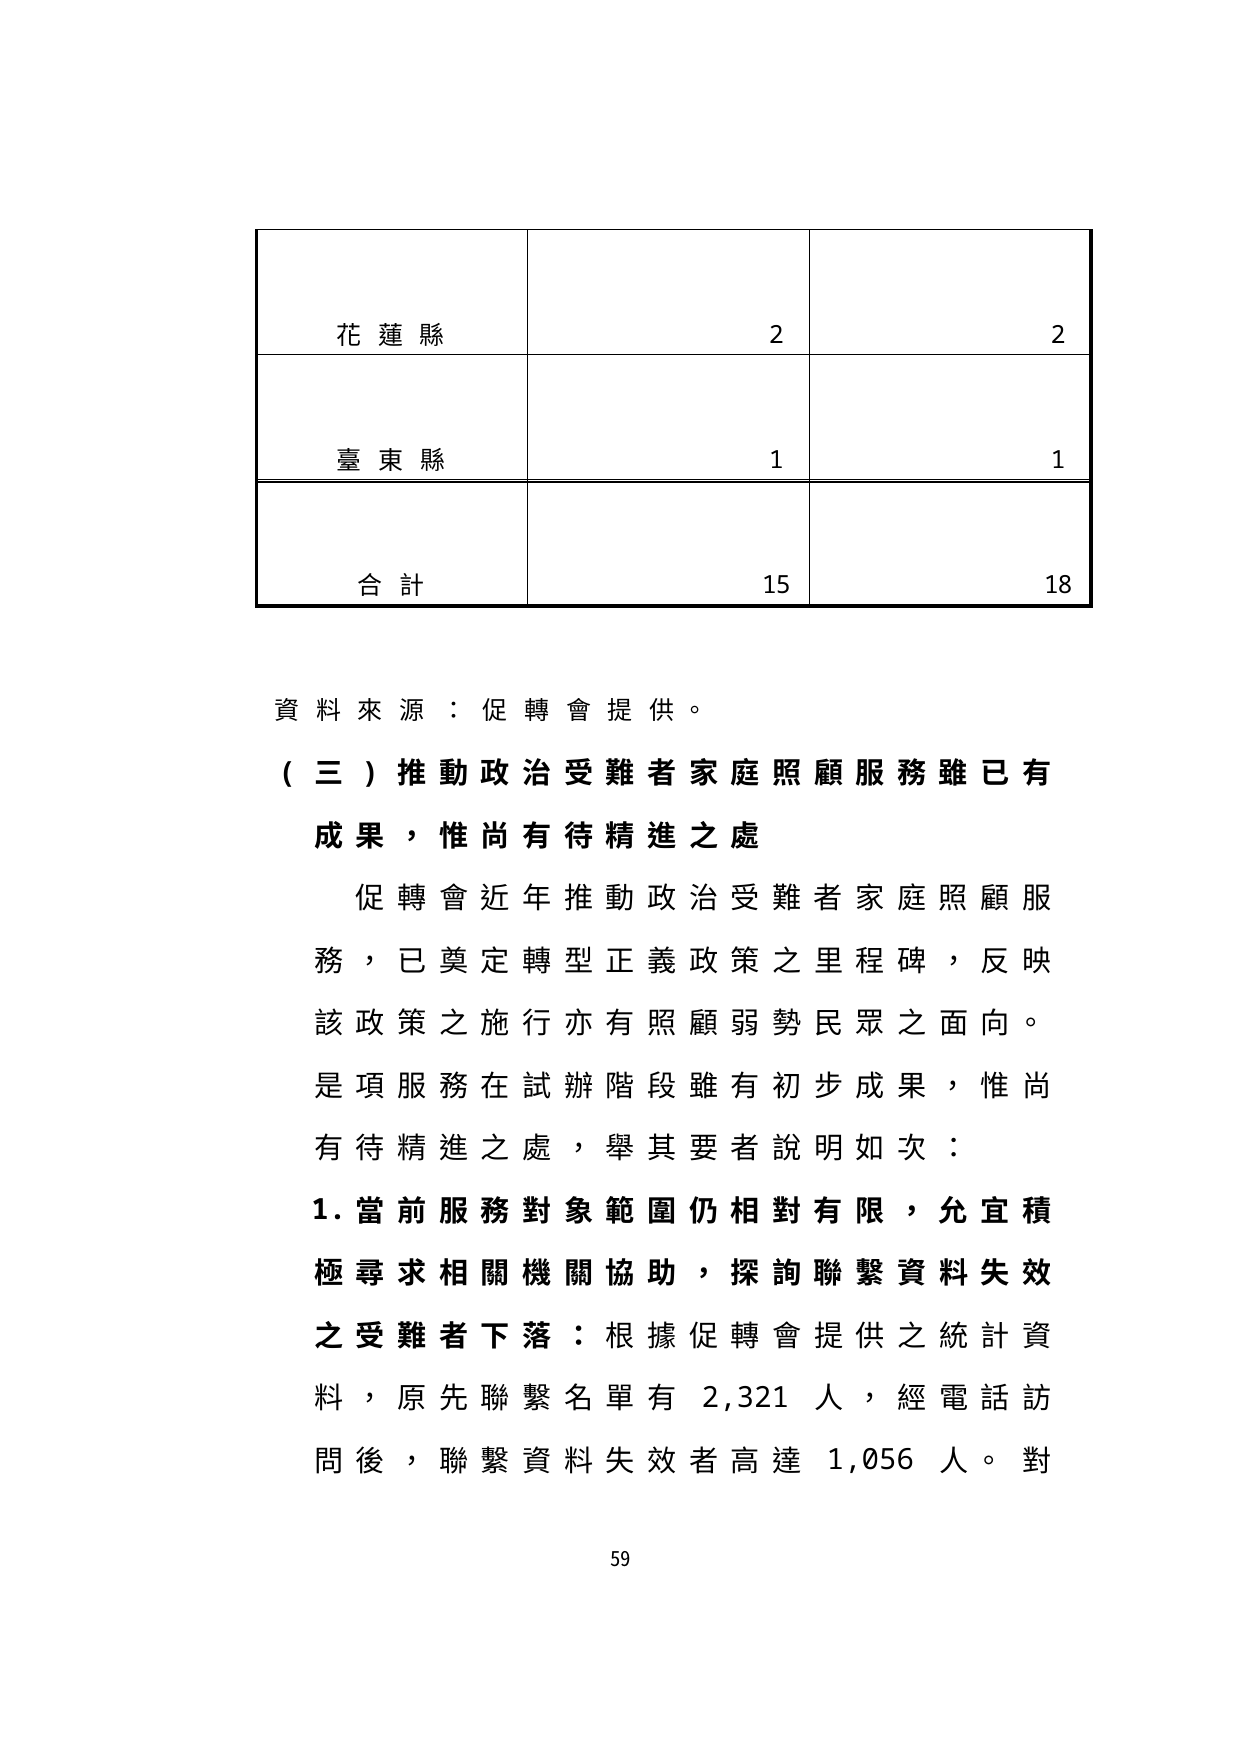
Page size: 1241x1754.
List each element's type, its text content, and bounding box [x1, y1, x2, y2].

table_cell 合計 [258, 483, 527, 604]
table_cell 花蓮縣 [258, 230, 527, 354]
table_cell 15 [528, 483, 809, 604]
table_cell 18 [810, 483, 1089, 604]
table_cell 2 [528, 230, 809, 354]
text (三)推動政治受難者家庭照顧服務雖已有成果，惟尚有待精進之處 [242, 729, 1058, 854]
table_cell 1 [528, 355, 809, 479]
text 促轉會近年推動政治受難者家庭照顧服務，已奠定轉型正義政策之里程碑，反映該政策之施行亦有照顧弱勢民眾之面向。是項服務在試辦階段雖有初步成果，惟尚有待精進之處，舉其要者說明如次： [271, 854, 1058, 1167]
table_cell 2 [810, 230, 1089, 354]
table_cell 1 [810, 355, 1089, 479]
text 資料來源：促轉會提供。 [190, 667, 1058, 729]
text 1.當前服務對象範圍仍相對有限，允宜積極尋求相關機關協助，探詢聯繫資料失效之受難者下落：根據促轉會提供之統計資料，原先聯繫名單有2,321人，經電話訪問後，聯繫資料失效者高達1,056人。對此，促轉會表示，前揭聯繫名單之資料約有6成係來自二二八事件或戒嚴時期不當審判案件之賠(補)償申請時之聯絡資料，甚多資料已逾20年未更新，爰失效比率高。惟為落實政府政策之美意，促轉會允宜積極協調威權統治時期後尚存續之相關情治機關協助，設法探詢聯繫資料失效之受難者下落，俾利擴大政策受益者之範圍。 [274, 1167, 1058, 1479]
table_cell 臺東縣 [258, 355, 527, 479]
